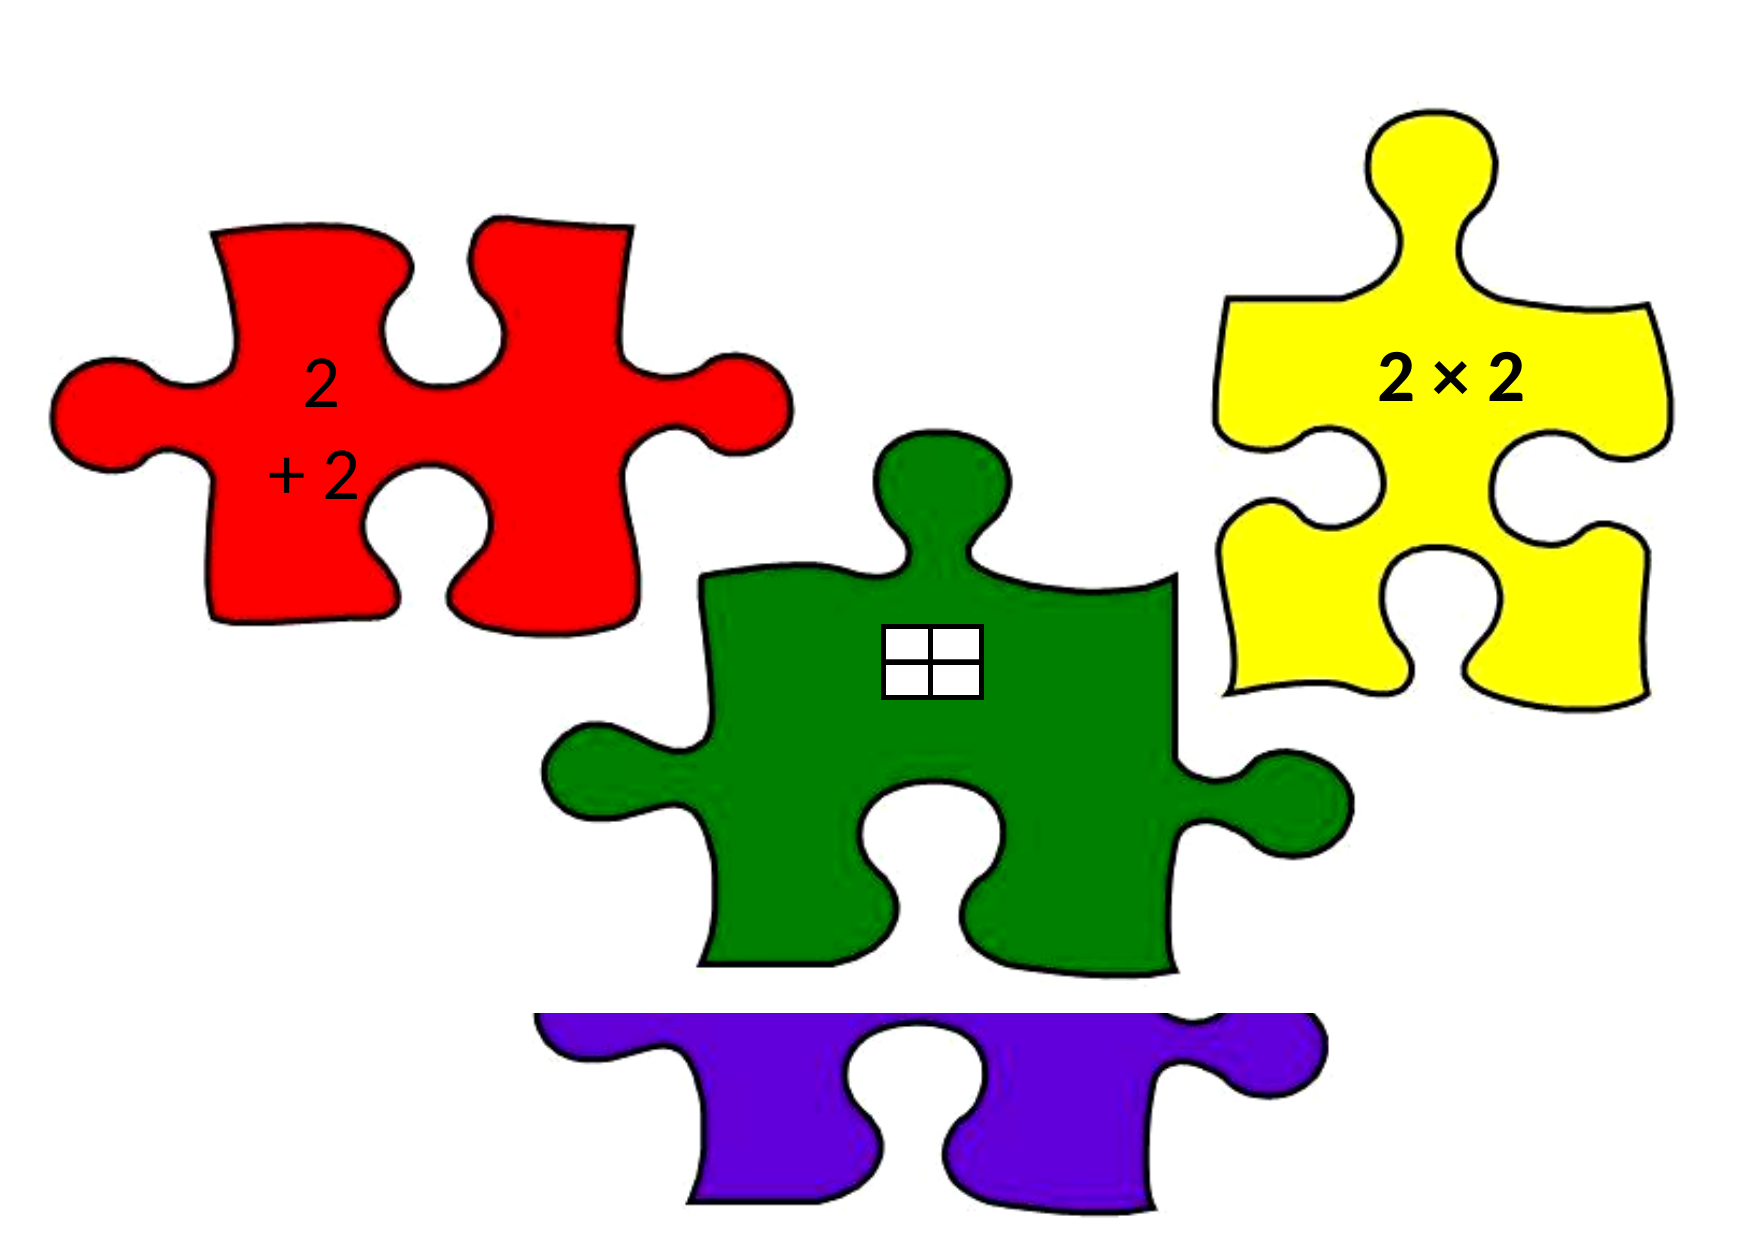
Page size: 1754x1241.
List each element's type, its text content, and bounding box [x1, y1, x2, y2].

table_header [933, 629, 979, 659]
text 2 × 2 [1259, 329, 1626, 421]
text + 2 [268, 426, 410, 518]
picture [43, 98, 1680, 1011]
table_header [886, 629, 928, 659]
table_cell [886, 665, 928, 695]
picture [43, 1013, 1661, 1239]
table_cell [933, 665, 979, 695]
text 2 [268, 334, 410, 426]
